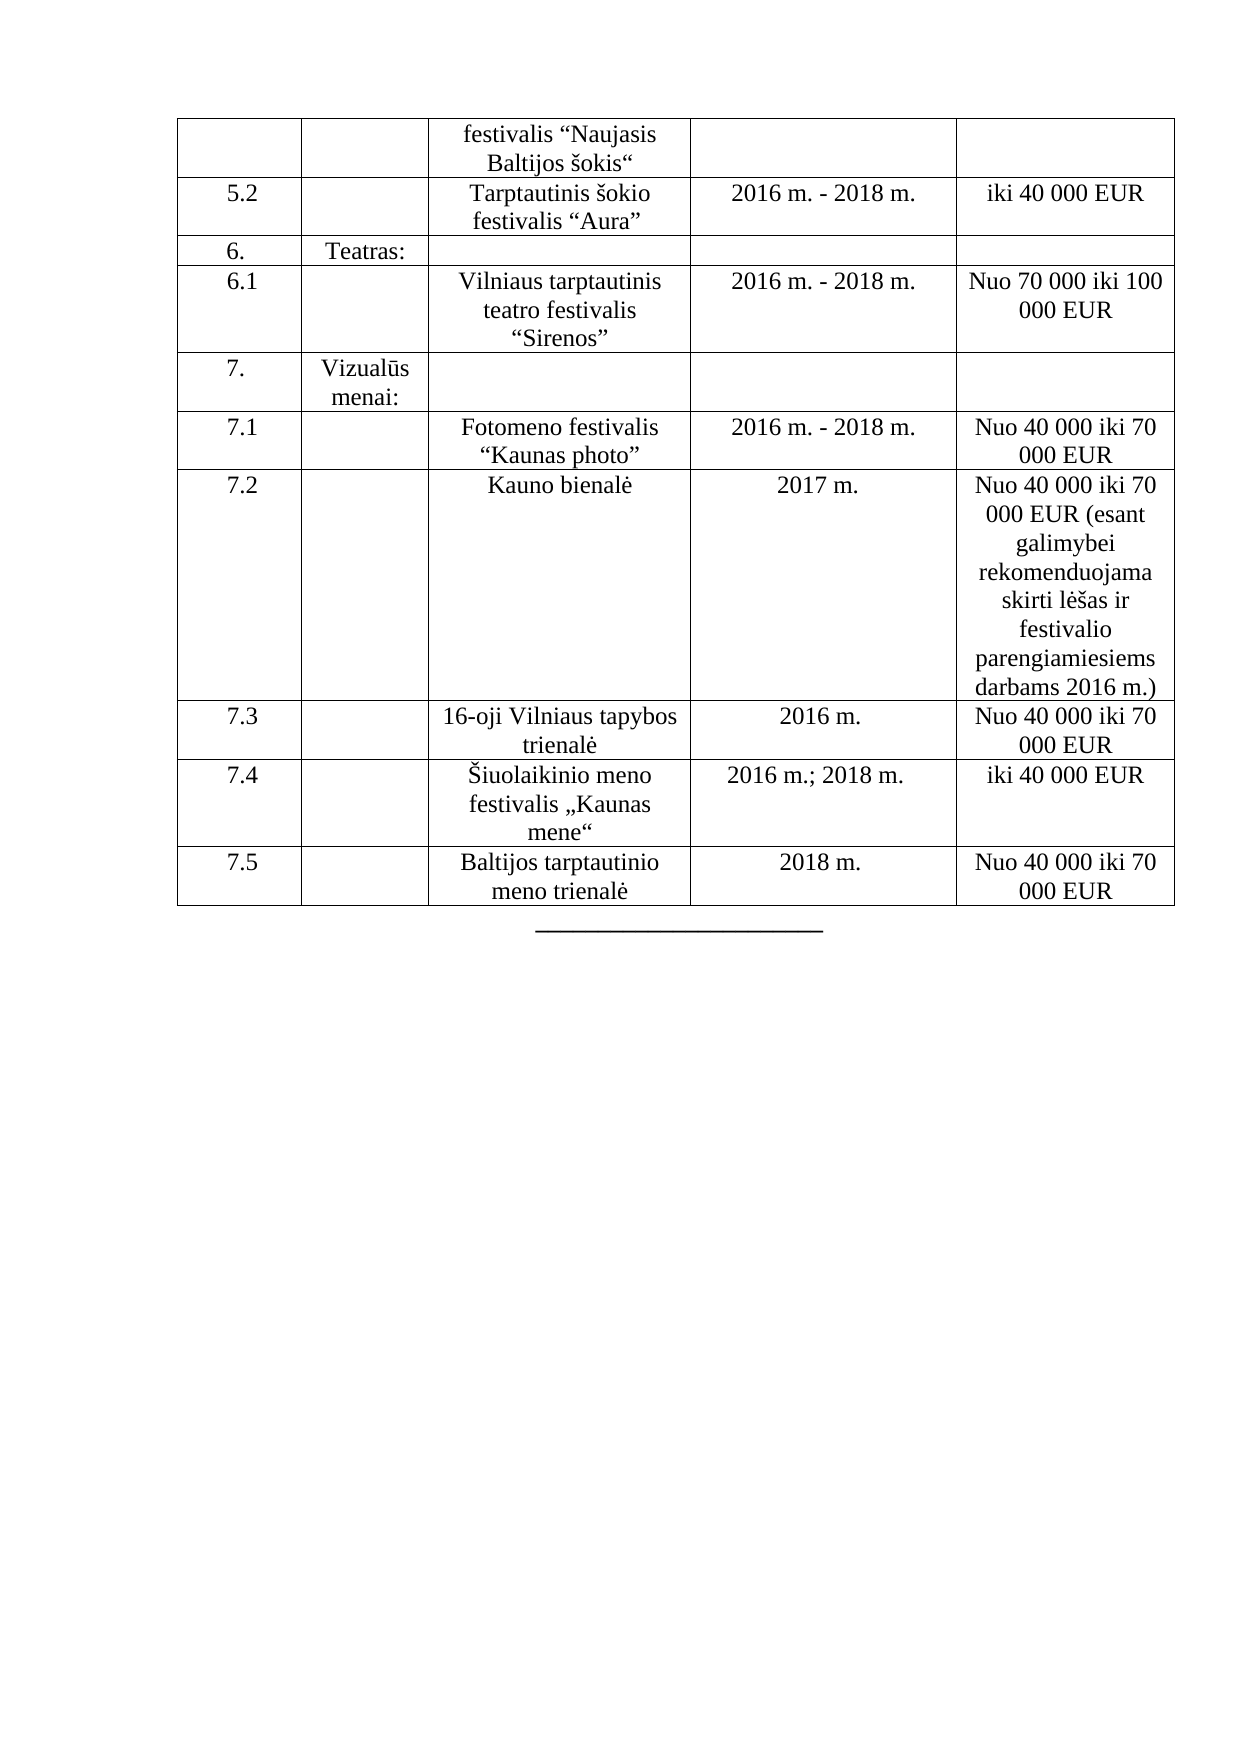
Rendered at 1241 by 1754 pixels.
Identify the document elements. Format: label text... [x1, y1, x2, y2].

table_cell Nuo 70 000 iki 100 000 EUR [957, 266, 1174, 352]
table_cell [302, 178, 428, 235]
table_cell [302, 760, 428, 846]
table_cell [302, 470, 428, 700]
table_cell Nuo 40 000 iki 70 000 EUR (esant galimybei rekomenduojama skirti lėšas ir festivalio parengiamiesiems darbams 2016 m.) [957, 470, 1174, 700]
table_cell Nuo 40 000 iki 70 000 EUR [957, 701, 1174, 759]
text _______________________ [177, 906, 1181, 934]
table_cell [429, 353, 690, 411]
table_cell Kauno bienalė [429, 470, 690, 700]
table_cell 7.3 [178, 701, 301, 759]
table_cell [691, 236, 956, 265]
table_cell 7.5 [178, 847, 301, 905]
table_cell [178, 119, 301, 177]
table_cell Fotomeno festivalis “Kaunas photo” [429, 412, 690, 469]
table_cell [691, 353, 956, 411]
table_cell Vilniaus tarptautinis teatro festivalis “Sirenos” [429, 266, 690, 352]
table_cell Teatras: [302, 236, 428, 265]
table_cell 2016 m. [691, 701, 956, 759]
table_cell [302, 119, 428, 177]
table_cell iki 40 000 EUR [957, 178, 1174, 235]
table_cell 2016 m. - 2018 m. [691, 178, 956, 235]
table_cell [302, 412, 428, 469]
table_cell 2016 m.; 2018 m. [691, 760, 956, 846]
table_cell 2016 m. - 2018 m. [691, 266, 956, 352]
table_cell [302, 847, 428, 905]
table_cell 7.4 [178, 760, 301, 846]
table_cell [957, 353, 1174, 411]
table_cell Tarptautinis šokio festivalis “Aura” [429, 178, 690, 235]
table_cell Vizualūs menai: [302, 353, 428, 411]
table_cell 6.1 [178, 266, 301, 352]
table_cell iki 40 000 EUR [957, 760, 1174, 846]
table_cell 7.1 [178, 412, 301, 469]
table_cell 16-oji Vilniaus tapybos trienalė [429, 701, 690, 759]
table_cell Nuo 40 000 iki 70 000 EUR [957, 847, 1174, 905]
table_cell [429, 236, 690, 265]
table_cell Šiuolaikinio meno festivalis „Kaunas mene“ [429, 760, 690, 846]
table_cell festivalis “Naujasis Baltijos šokis“ [429, 119, 690, 177]
table_cell [302, 266, 428, 352]
table_cell 2018 m. [691, 847, 956, 905]
table_cell 7. [178, 353, 301, 411]
table_cell [957, 119, 1174, 177]
table_cell [302, 701, 428, 759]
table_cell [957, 236, 1174, 265]
table_cell 6. [178, 236, 301, 265]
table_cell Baltijos tarptautinio meno trienalė [429, 847, 690, 905]
table_cell 2016 m. - 2018 m. [691, 412, 956, 469]
table_cell 7.2 [178, 470, 301, 700]
table_cell 2017 m. [691, 470, 956, 700]
table_cell 5.2 [178, 178, 301, 235]
table_cell Nuo 40 000 iki 70 000 EUR [957, 412, 1174, 469]
table_cell [691, 119, 956, 177]
